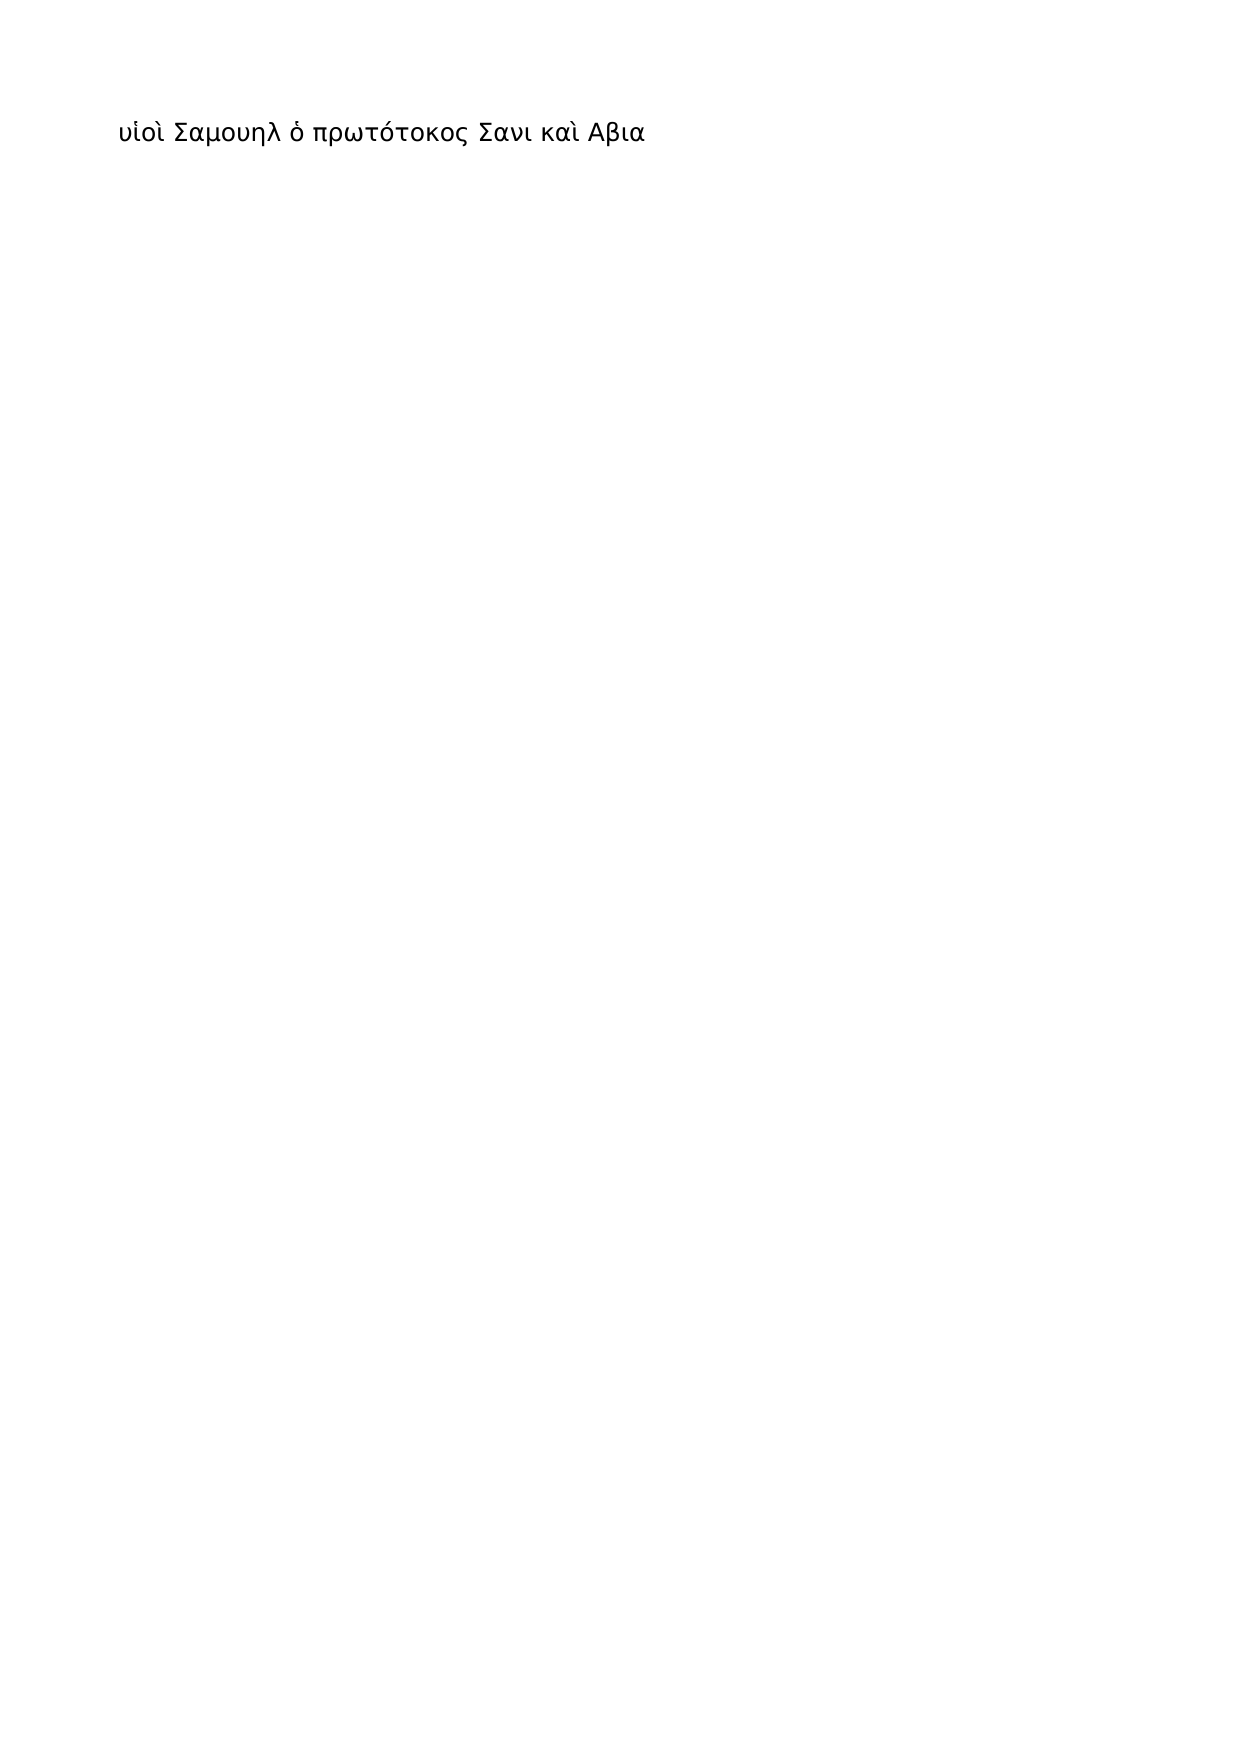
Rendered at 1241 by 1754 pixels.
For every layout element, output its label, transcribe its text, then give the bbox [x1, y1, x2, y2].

text υἱοὶ Σαμουηλ ὁ πρωτότοκος Σανι καὶ Αβια [118, 118, 1122, 147]
